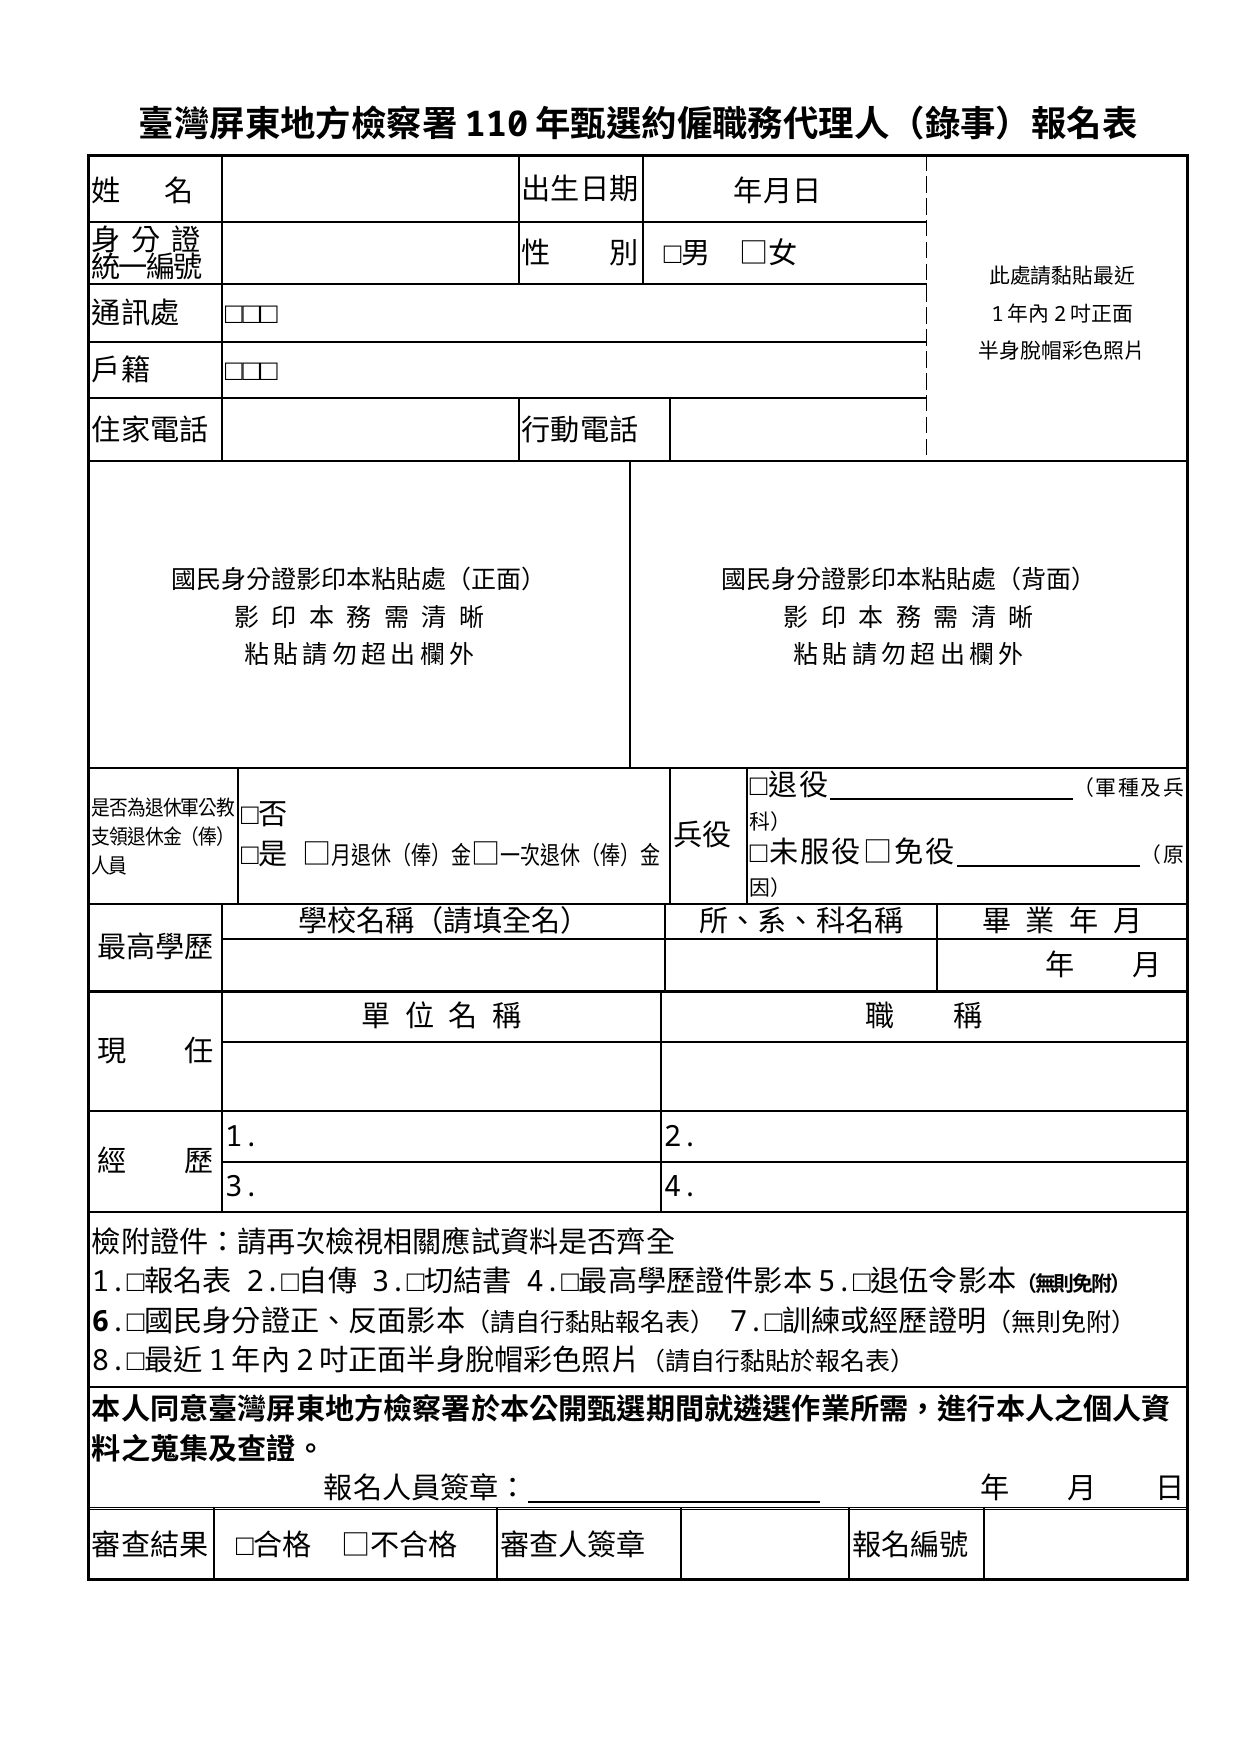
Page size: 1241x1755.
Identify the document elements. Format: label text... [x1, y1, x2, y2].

table_cell 所、系、科名稱 [666, 905, 936, 938]
table_cell 審查結果 [90, 1510, 213, 1578]
table_cell 本人同意臺灣屏東地方檢察署於本公開甄選期間就遴選作業所需，進行本人之個人資料之蒐集及查證。 報名人員簽章： 年 月 日 [90, 1388, 1186, 1507]
table_cell 通訊處 [90, 285, 221, 341]
table_cell 出生日期 [520, 157, 642, 221]
table_cell 身 分 證 統一編號 [90, 223, 221, 282]
table_cell 戶籍 [90, 343, 221, 397]
table_cell 畢 業 年 月 [938, 905, 1186, 938]
table_cell 國民身分證影印本粘貼處（正面） 影 印 本 務 需 清 晰 粘貼請勿超出欄外 [90, 462, 629, 767]
table_cell □否 □是 □月退休（俸）金□一次退休（俸）金 [239, 769, 669, 902]
table_cell [666, 940, 936, 990]
table_cell [223, 399, 518, 460]
table_cell [682, 1510, 848, 1578]
table_cell 年月日 [644, 157, 927, 221]
table_cell 1. [223, 1112, 660, 1161]
table_cell [223, 223, 518, 282]
table_cell □□□ [223, 343, 927, 397]
table_cell □男 □女 [644, 223, 927, 282]
table_cell 審查人簽章 [498, 1510, 680, 1578]
table_cell [671, 399, 927, 460]
table_cell □合格 □不合格 [215, 1510, 496, 1578]
table_cell □□□ [223, 285, 927, 341]
table_cell 學校名稱（請填全名） [223, 905, 664, 938]
table_cell [985, 1510, 1186, 1578]
table_cell 檢附證件：請再次檢視相關應試資料是否齊全 1.□報名表 2.□自傳 3.□切結書 4.□最高學歷證件影本5.□退伍令影本（無則免附） 6.□國民身分證正、反面影本（請自行黏貼報名表） 7.□訓練或經歷證明（無則免附） 8.□最近1年內2吋正面半身脫帽彩色照片（請自行黏貼於報名表） [90, 1213, 1186, 1386]
table_cell 年 月 [938, 940, 1186, 990]
table_cell 職 稱 [662, 993, 1186, 1041]
table_cell 3. [223, 1163, 660, 1211]
table_cell 姓 名 [90, 157, 221, 221]
table_cell 性 別 [520, 223, 642, 282]
table_cell 國民身分證影印本粘貼處（背面） 影 印 本 務 需 清 晰 粘貼請勿超出欄外 [631, 462, 1186, 767]
table_cell 單 位 名 稱 [223, 993, 660, 1041]
table_cell 行動電話 [520, 399, 669, 460]
table_cell 4. [662, 1163, 1186, 1211]
table_cell 此處請黏貼最近 1年內2吋正面 半身脫帽彩色照片 [927, 157, 1186, 460]
table_cell [223, 157, 518, 221]
table_cell 報名編號 [850, 1510, 983, 1578]
table_cell [662, 1043, 1186, 1110]
table_header 臺灣屏東地方檢察署110年甄選約僱職務代理人（錄事）報名表 [89, 89, 1187, 154]
table_cell 住家電話 [90, 399, 221, 460]
table_cell □退役 （軍種及兵科） □未服役□免役 （原因） [748, 769, 1186, 902]
table_cell 兵役 [671, 769, 746, 902]
table_cell 最高學歷 [90, 905, 221, 990]
table_cell [223, 940, 664, 990]
table_cell [223, 1043, 660, 1110]
table_cell 經 歷 [90, 1112, 221, 1211]
table_cell 現 任 [90, 993, 221, 1110]
table_cell 是否為退休軍公教支領退休金（俸）人員 [90, 769, 237, 902]
table_cell 2. [662, 1112, 1186, 1161]
